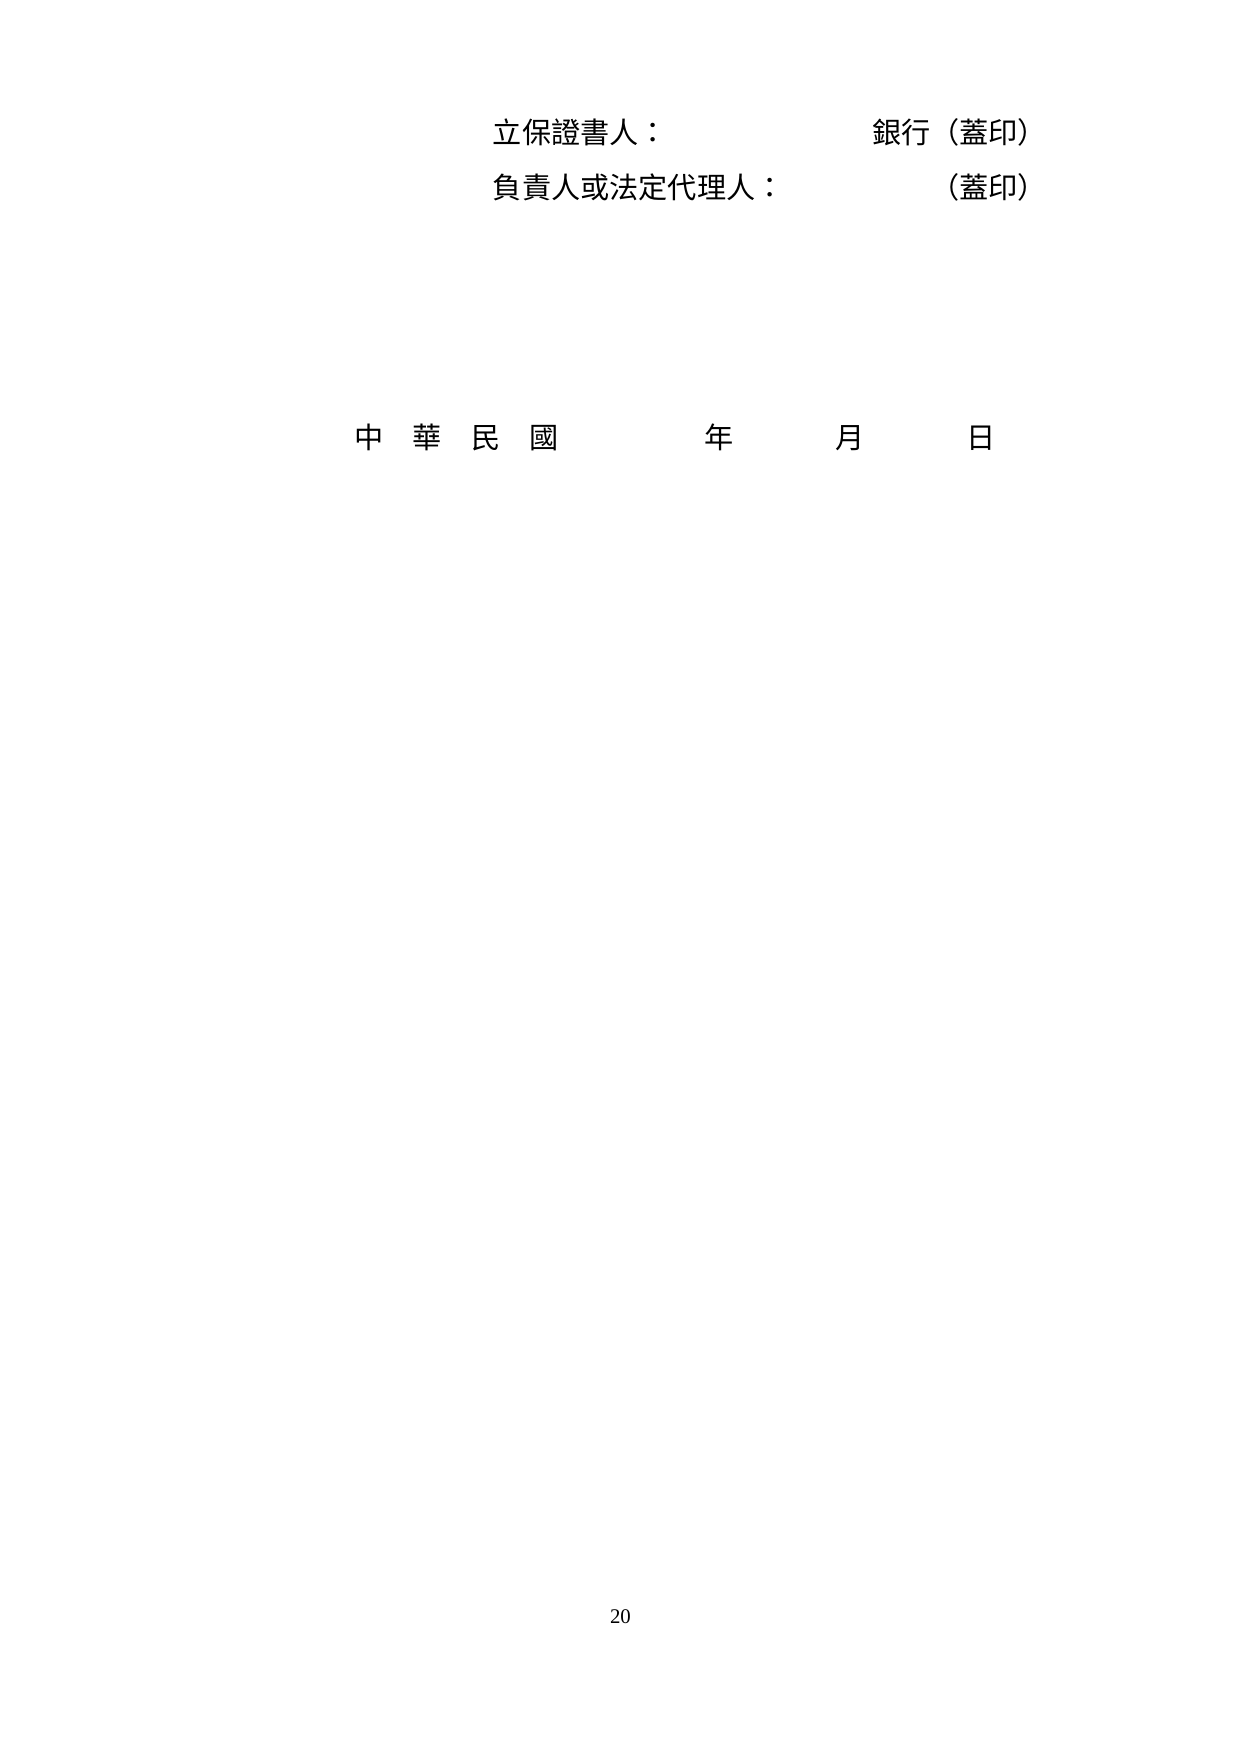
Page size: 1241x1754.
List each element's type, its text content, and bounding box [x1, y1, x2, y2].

text 立保證書人： 銀行（蓋印） [150, 89, 1090, 152]
text 中 華 民 國 年 月 日 [150, 394, 1090, 457]
text 負責人或法定代理人： （蓋印） [150, 164, 1090, 207]
